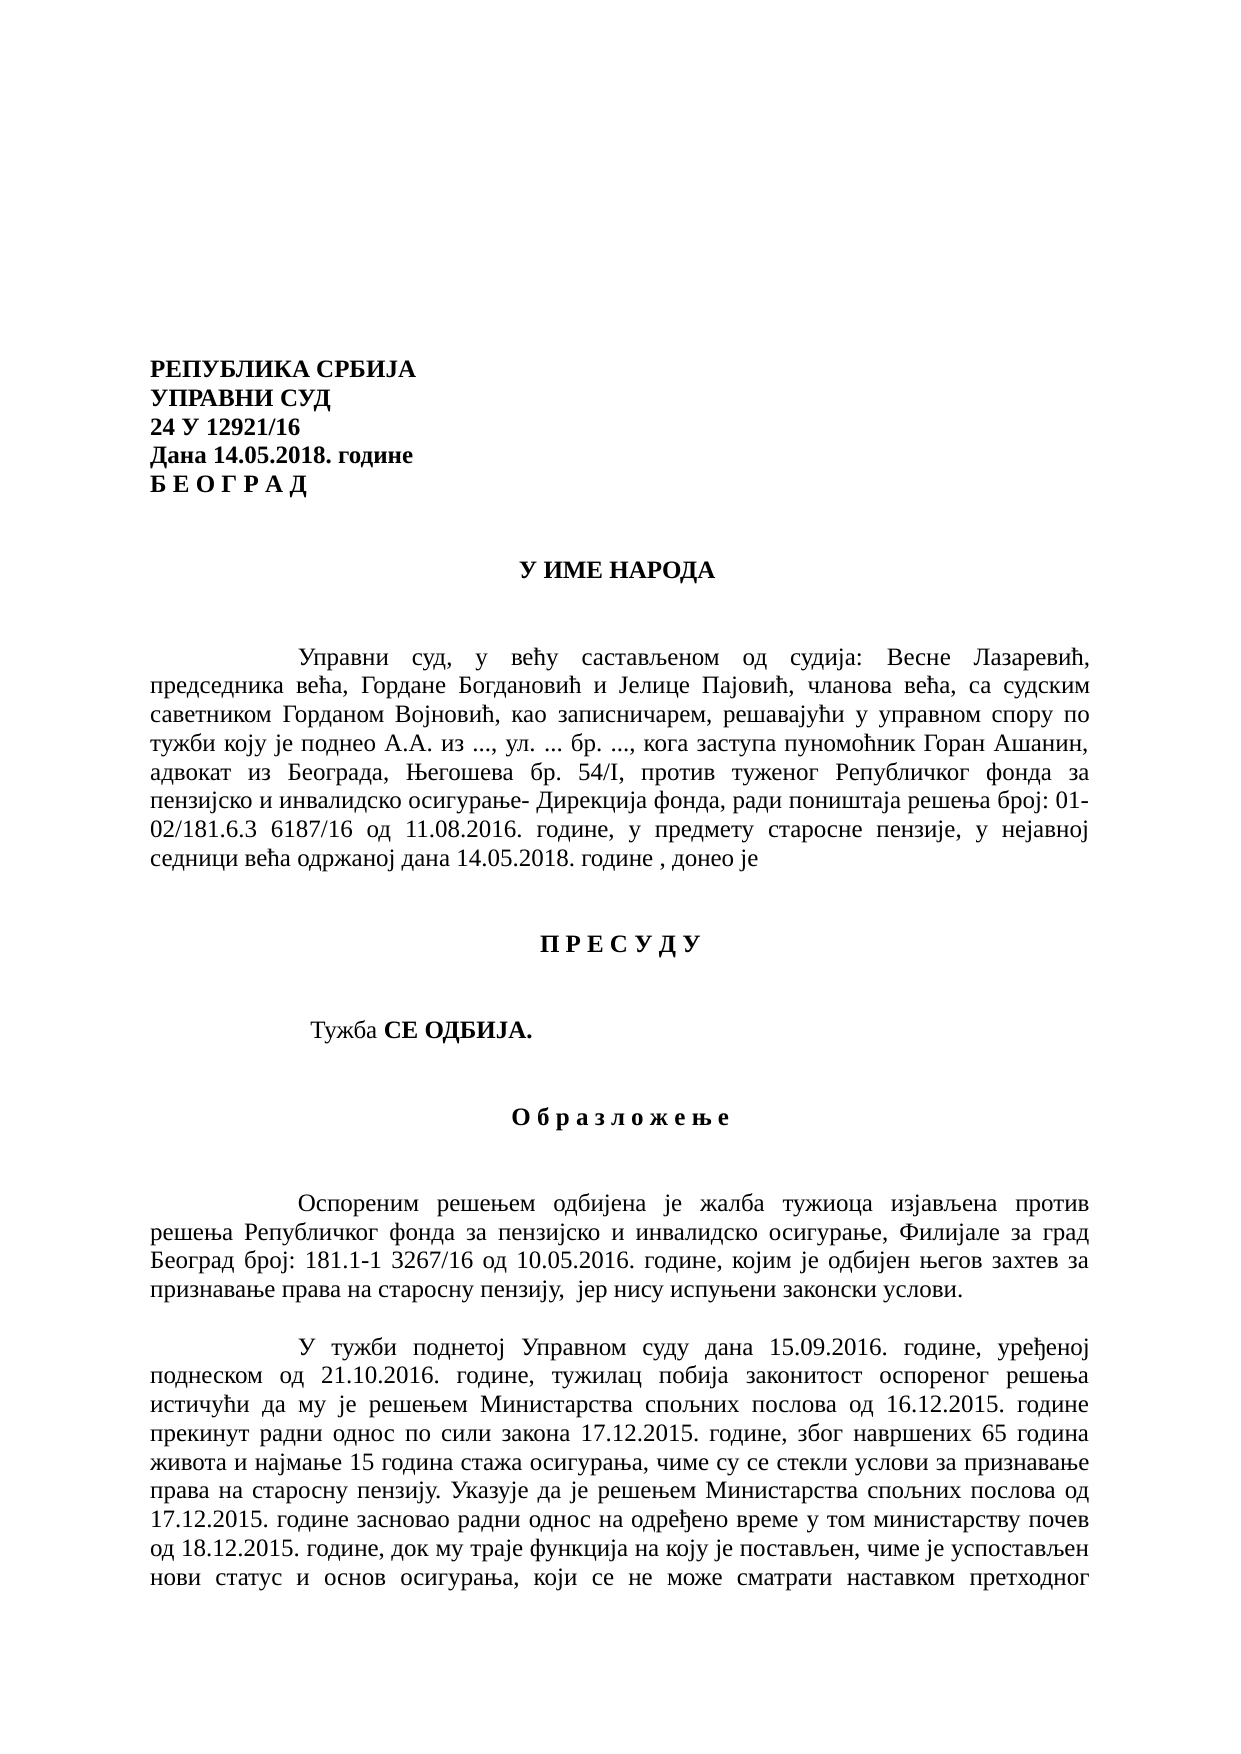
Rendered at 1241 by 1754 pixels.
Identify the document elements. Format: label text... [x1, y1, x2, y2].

text Управни суд, у већу састављеном од судија: Весне Лазаревић, председника већа, Гордане Богдановић и Јелице Пајовић, чланова већа, са судским саветником Горданом Војновић, као записничарем, решавајући у управном спору по тужби коју је поднео A.A. из ..., ул. ... бр. ..., кога заступа пуномоћник Горан Ашанин, адвокат из Београда, Његошева бр. 54/I, против туженог Републичког фонда за пензијско и инвалидско осигурање- Дирекција фонда, ради поништаја решења број: 01-02/181.6.3 6187/16 од 11.08.2016. године, у предмету старосне пензије, у нејавној седници већа одржаној дана 14.05.2018. године , донео је [150, 642, 1090, 872]
text Тужба СЕ ОДБИЈА. [150, 1015, 1090, 1044]
text П Р Е С У Д У [150, 929, 1090, 958]
text Б Е О Г Р А Д [150, 469, 1090, 498]
text УПРАВНИ СУД [150, 383, 1090, 412]
text Оспореним решењем одбијена је жалба тужиоца изјављена против решења Републичког фонда за пензијско и инвалидско осигурање, Филијале за град Београд број: 181.1-1 3267/16 од 10.05.2016. године, којим је одбијен његов захтев за признавање права на старосну пензију, јер нису испуњени законски услови. [150, 1188, 1090, 1303]
text Дана 14.05.2018. године [150, 440, 1090, 469]
text О б р а з л о ж е њ е [150, 1102, 1090, 1130]
text У ИМЕ НАРОДА [150, 555, 1090, 584]
text У тужби поднетој Управном суду дана 15.09.2016. године, уређеној поднеском од 21.10.2016. године, тужилац побија законитост оспореног решења истичући да му је решењем Министарства спољних послова од 16.12.2015. године прекинут радни однос по сили закона 17.12.2015. године, због навршених 65 година живота и најмање 15 година стажа осигурања, чиме су се стекли услови за признавање права на старосну пензију. Указује да је решењем Министарства спољних послова од 17.12.2015. године засновао радни однос на одређено време у том министарству почев од 18.12.2015. године, док му траје функција на коју је постављен, чиме је успостављен нови статус и основ осигурања, који се не може сматрати наставком претходног [150, 1332, 1090, 1590]
text 24 У 12921/16 [150, 412, 1090, 440]
text РЕПУБЛИКА СРБИЈА [150, 148, 1090, 383]
